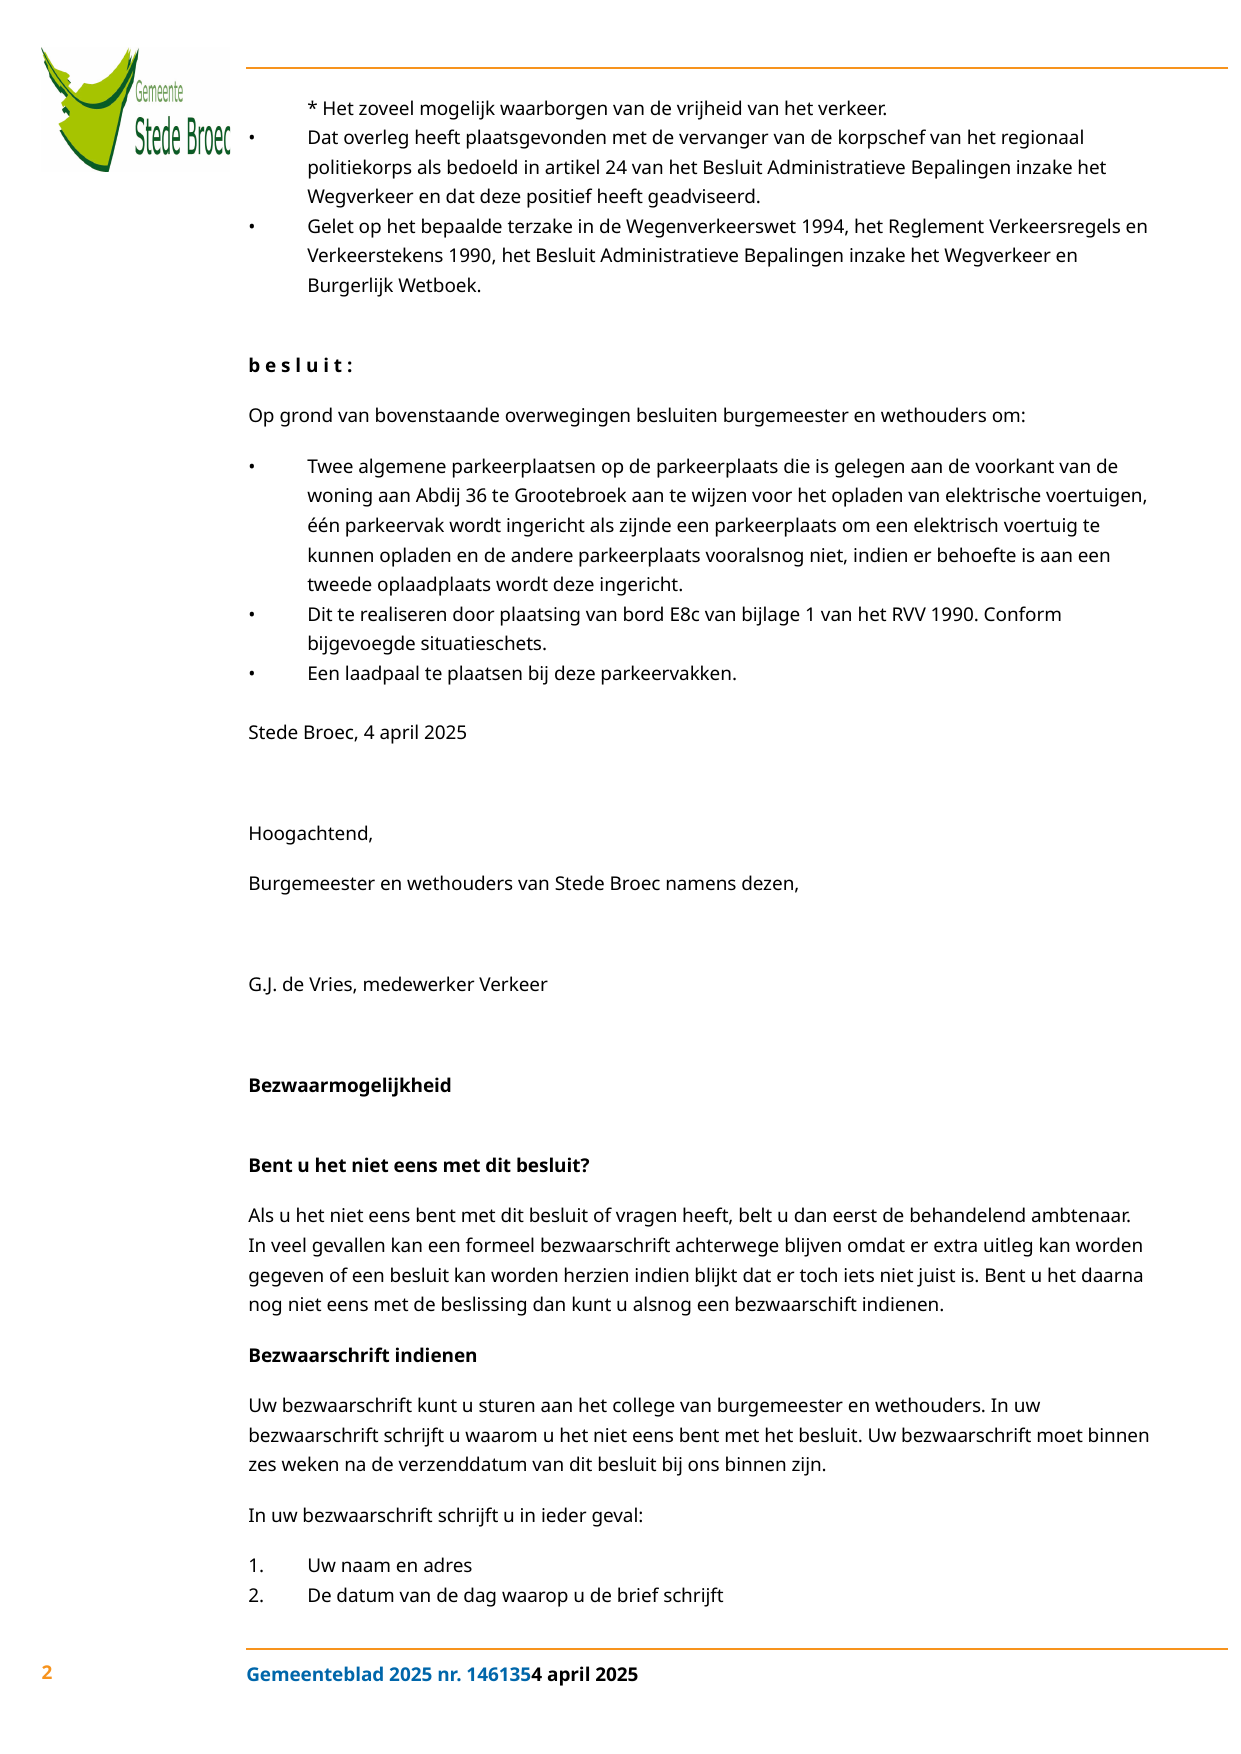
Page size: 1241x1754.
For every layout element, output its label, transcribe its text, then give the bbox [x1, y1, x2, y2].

text Bezwaarmogelijkheid [248, 1072, 1152, 1098]
text Uw bezwaarschrift kunt u sturen aan het college van burgemeester en wethouders. In uw bezwaarschrift schrijft u waarom u het niet eens bent met het besluit. Uw bezwaarschrift moet binnen zes weken na de verzenddatum van dit besluit bij ons binnen zijn. [248, 1392, 1152, 1477]
text b e s l u i t : [248, 352, 1152, 378]
text Hoogachtend, [248, 820, 1152, 846]
text Als u het niet eens bent met dit besluit of vragen heeft, belt u dan eerst de behandelend ambtenaar. In veel gevallen kan een formeel bezwaarschrift achterwege blijven omdat er extra uitleg kan worden gegeven of een besluit kan worden herzien indien blijkt dat er toch iets niet juist is. Bent u het daarna nog niet eens met de beslissing dan kunt u alsnog een bezwaarschift indienen. [248, 1203, 1152, 1317]
list Uw naam en adres [248, 1552, 1152, 1578]
text Op grond van bovenstaande overwegingen besluiten burgemeester en wethouders om: [248, 403, 1152, 428]
text Bezwaarschrift indienen [248, 1342, 1152, 1368]
text Burgemeester en wethouders van Stede Broec namens dezen, [248, 871, 1152, 896]
list Twee algemene parkeerplaatsen op de parkeerplaats die is gelegen aan de voorkant van de woning aan Abdij 36 te Grootebroek aan te wijzen voor het opladen van elektrische voertuigen, één parkeervak wordt ingericht als zijnde een parkeerplaats om een elektrisch voertuig te kunnen opladen en de andere parkeerplaats vooralsnog niet, indien er behoefte is aan een tweede oplaadplaats wordt deze ingericht. [248, 453, 1152, 597]
text Stede Broec, 4 april 2025 [248, 719, 1152, 745]
list * Het zoveel mogelijk waarborgen van de vrijheid van het verkeer. [248, 95, 1152, 121]
list De datum van de dag waarop u de brief schrijft [248, 1582, 1152, 1608]
list Gelet op het bepaalde terzake in de Wegenverkeerswet 1994, het Reglement Verkeersregels en Verkeerstekens 1990, het Besluit Administratieve Bepalingen inzake het Wegverkeer en Burgerlijk Wetboek. [248, 213, 1152, 298]
list Dat overleg heeft plaatsgevonden met de vervanger van de korpschef van het regionaal politiekorps als bedoeld in artikel 24 van het Besluit Administratieve Bepalingen inzake het Wegverkeer en dat deze positief heeft geadviseerd. [248, 124, 1152, 209]
text Bent u het niet eens met dit besluit? [248, 1152, 1152, 1178]
text In uw bezwaarschrift schrijft u in ieder geval: [248, 1502, 1152, 1528]
list Een laadpaal te plaatsen bij deze parkeervakken. [248, 660, 1152, 686]
text G.J. de Vries, medewerker Verkeer [248, 971, 1152, 997]
list Dit te realiseren door plaatsing van bord E8c van bijlage 1 van het RVV 1990. Conform bijgevoegde situatieschets. [248, 601, 1152, 656]
picture [41, 47, 231, 172]
